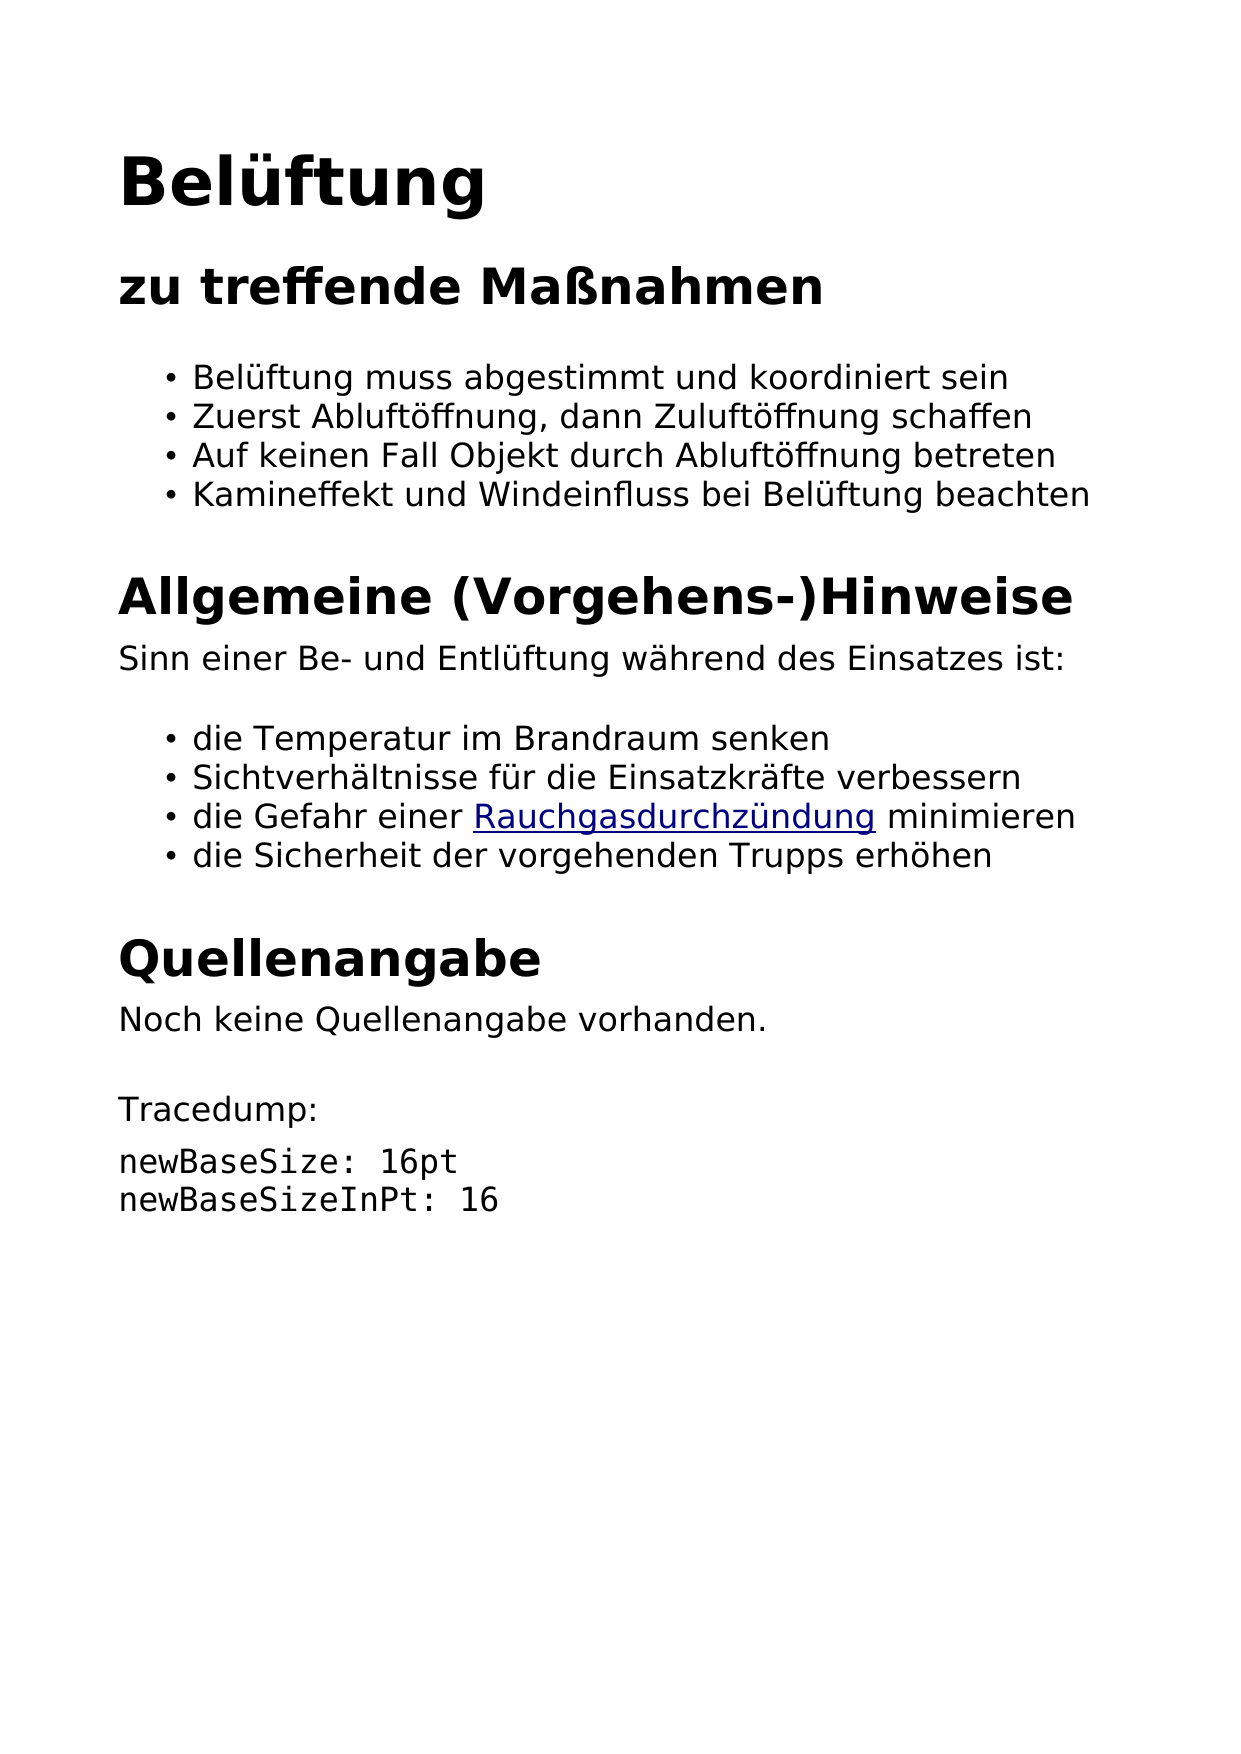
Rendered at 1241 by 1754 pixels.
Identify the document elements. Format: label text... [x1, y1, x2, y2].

list Zuerst Abluftöffnung, dann Zuluftöffnung schaffen [177, 397, 1122, 436]
list die Temperatur im Brandraum senken [177, 720, 1122, 759]
subtitle Quellenangabe [118, 930, 1122, 988]
list Kamineffekt und Windeinfluss bei Belüftung beachten [177, 475, 1122, 514]
text Tracedump: [118, 1052, 1122, 1129]
text newBaseSize: 16pt newBaseSizeInPt: 16 [118, 1142, 1122, 1220]
list die Gefahr einer Rauchgasdurchzündung minimieren [177, 798, 1122, 836]
text Noch keine Quellenangabe vorhanden. [118, 1001, 1122, 1039]
list Belüftung muss abgestimmt und koordiniert sein [177, 358, 1122, 397]
list Auf keinen Fall Objekt durch Abluftöffnung betreten [177, 436, 1122, 475]
subtitle Belüftung [118, 143, 1122, 221]
subtitle Allgemeine (Vorgehens-)Hinweise [118, 568, 1122, 627]
list Sichtverhältnisse für die Einsatzkräfte verbessern [177, 759, 1122, 798]
subtitle zu treffende Maßnahmen [118, 258, 1122, 316]
text Sinn einer Be- und Entlüftung während des Einsatzes ist: [118, 639, 1122, 678]
list die Sicherheit der vorgehenden Trupps erhöhen [177, 836, 1122, 875]
